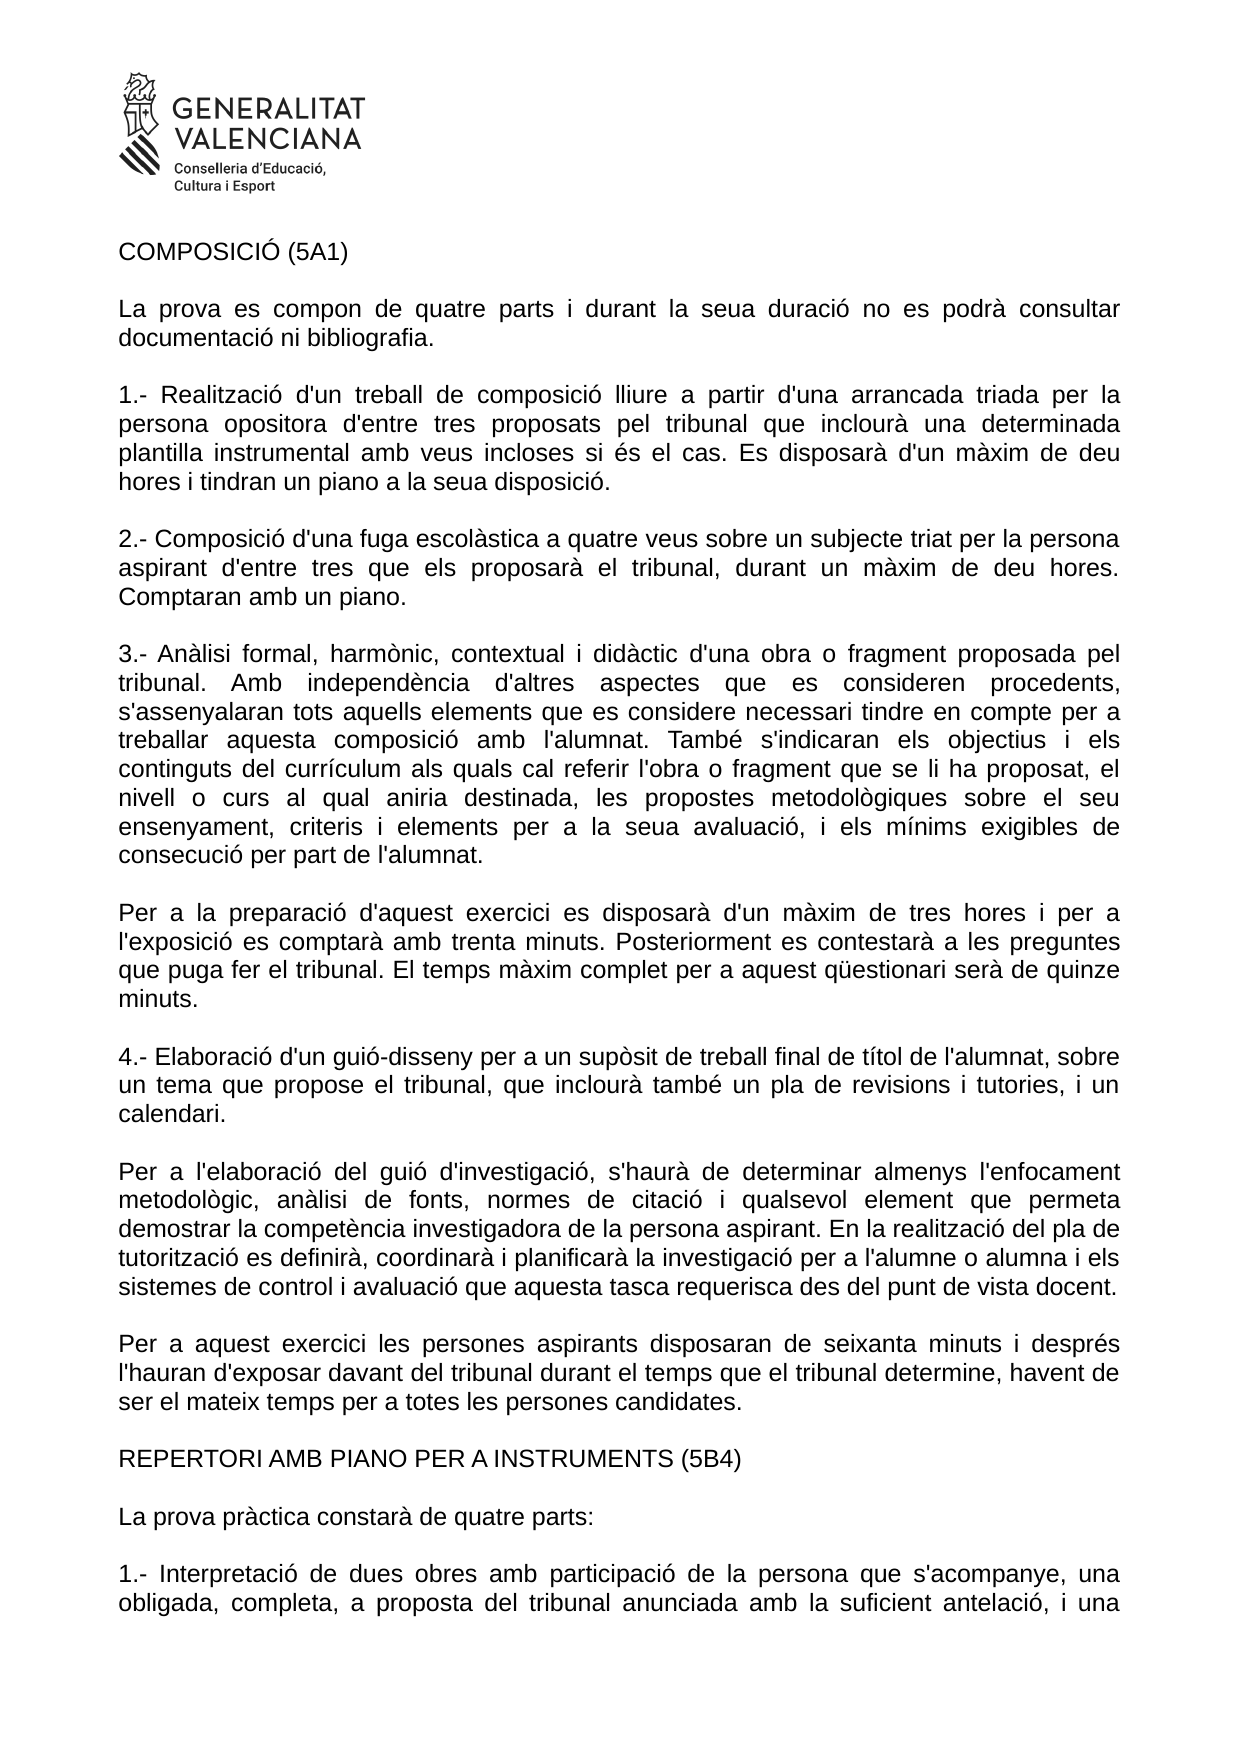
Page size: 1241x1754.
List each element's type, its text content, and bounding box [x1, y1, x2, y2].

text 3.- Anàlisi formal, harmònic, contextual i didàctic d'una obra o fragment proposada pel tribunal. Amb independència d'altres aspectes que es consideren procedents, s'assenyalaran tots aquells elements que es considere necessari tindre en compte per a treballar aquesta composició amb l'alumnat. També s'indicaran els objectius i els continguts del currículum als quals cal referir l'obra o fragment que se li ha proposat, el nivell o curs al qual aniria destinada, les propostes metodològiques sobre el seu ensenyament, criteris i elements per a la seua avaluació, i els mínims exigibles de consecució per part de l'alumnat. [118, 639, 1122, 869]
text La prova pràctica constarà de quatre parts: [118, 1502, 1122, 1530]
text Per a aquest exercici les persones aspirants disposaran de seixanta minuts i després l'hauran d'exposar davant del tribunal durant el temps que el tribunal determine, havent de ser el mateix temps per a totes les persones candidates. [118, 1329, 1122, 1415]
text COMPOSICIÓ (5A1) [118, 237, 1122, 265]
text Per a la preparació d'aquest exercici es disposarà d'un màxim de tres hores i per a l'exposició es comptarà amb trenta minuts. Posteriorment es contestarà a les preguntes que puga fer el tribunal. El temps màxim complet per a aquest qüestionari serà de quinze minuts. [118, 898, 1122, 1013]
text 1.- Realització d'un treball de composició lliure a partir d'una arrancada triada per la persona opositora d'entre tres proposats pel tribunal que inclourà una determinada plantilla instrumental amb veus incloses si és el cas. Es disposarà d'un màxim de deu hores i tindran un piano a la seua disposició. [118, 380, 1122, 495]
text 1.- Interpretació de dues obres amb participació de la persona que s'acompanye, una obligada, completa, a proposta del tribunal anunciada amb la suficient antelació, i una [118, 1559, 1122, 1617]
picture [118, 71, 365, 194]
text Per a l'elaboració del guió d'investigació, s'haurà de determinar almenys l'enfocament metodològic, anàlisi de fonts, normes de citació i qualsevol element que permeta demostrar la competència investigadora de la persona aspirant. En la realització del pla de tutorització es definirà, coordinarà i planificarà la investigació per a l'alumne o alumna i els sistemes de control i avaluació que aquesta tasca requerisca des del punt de vista docent. [118, 1157, 1122, 1300]
text 4.- Elaboració d'un guió-disseny per a un supòsit de treball final de títol de l'alumnat, sobre un tema que propose el tribunal, que inclourà també un pla de revisions i tutories, i un calendari. [118, 1042, 1122, 1128]
text 2.- Composició d'una fuga escolàstica a quatre veus sobre un subjecte triat per la persona aspirant d'entre tres que els proposarà el tribunal, durant un màxim de deu hores. Comptaran amb un piano. [118, 524, 1122, 610]
text La prova es compon de quatre parts i durant la seua duració no es podrà consultar documentació ni bibliografia. [118, 294, 1122, 352]
text REPERTORI AMB PIANO PER A INSTRUMENTS (5B4) [118, 1444, 1122, 1473]
